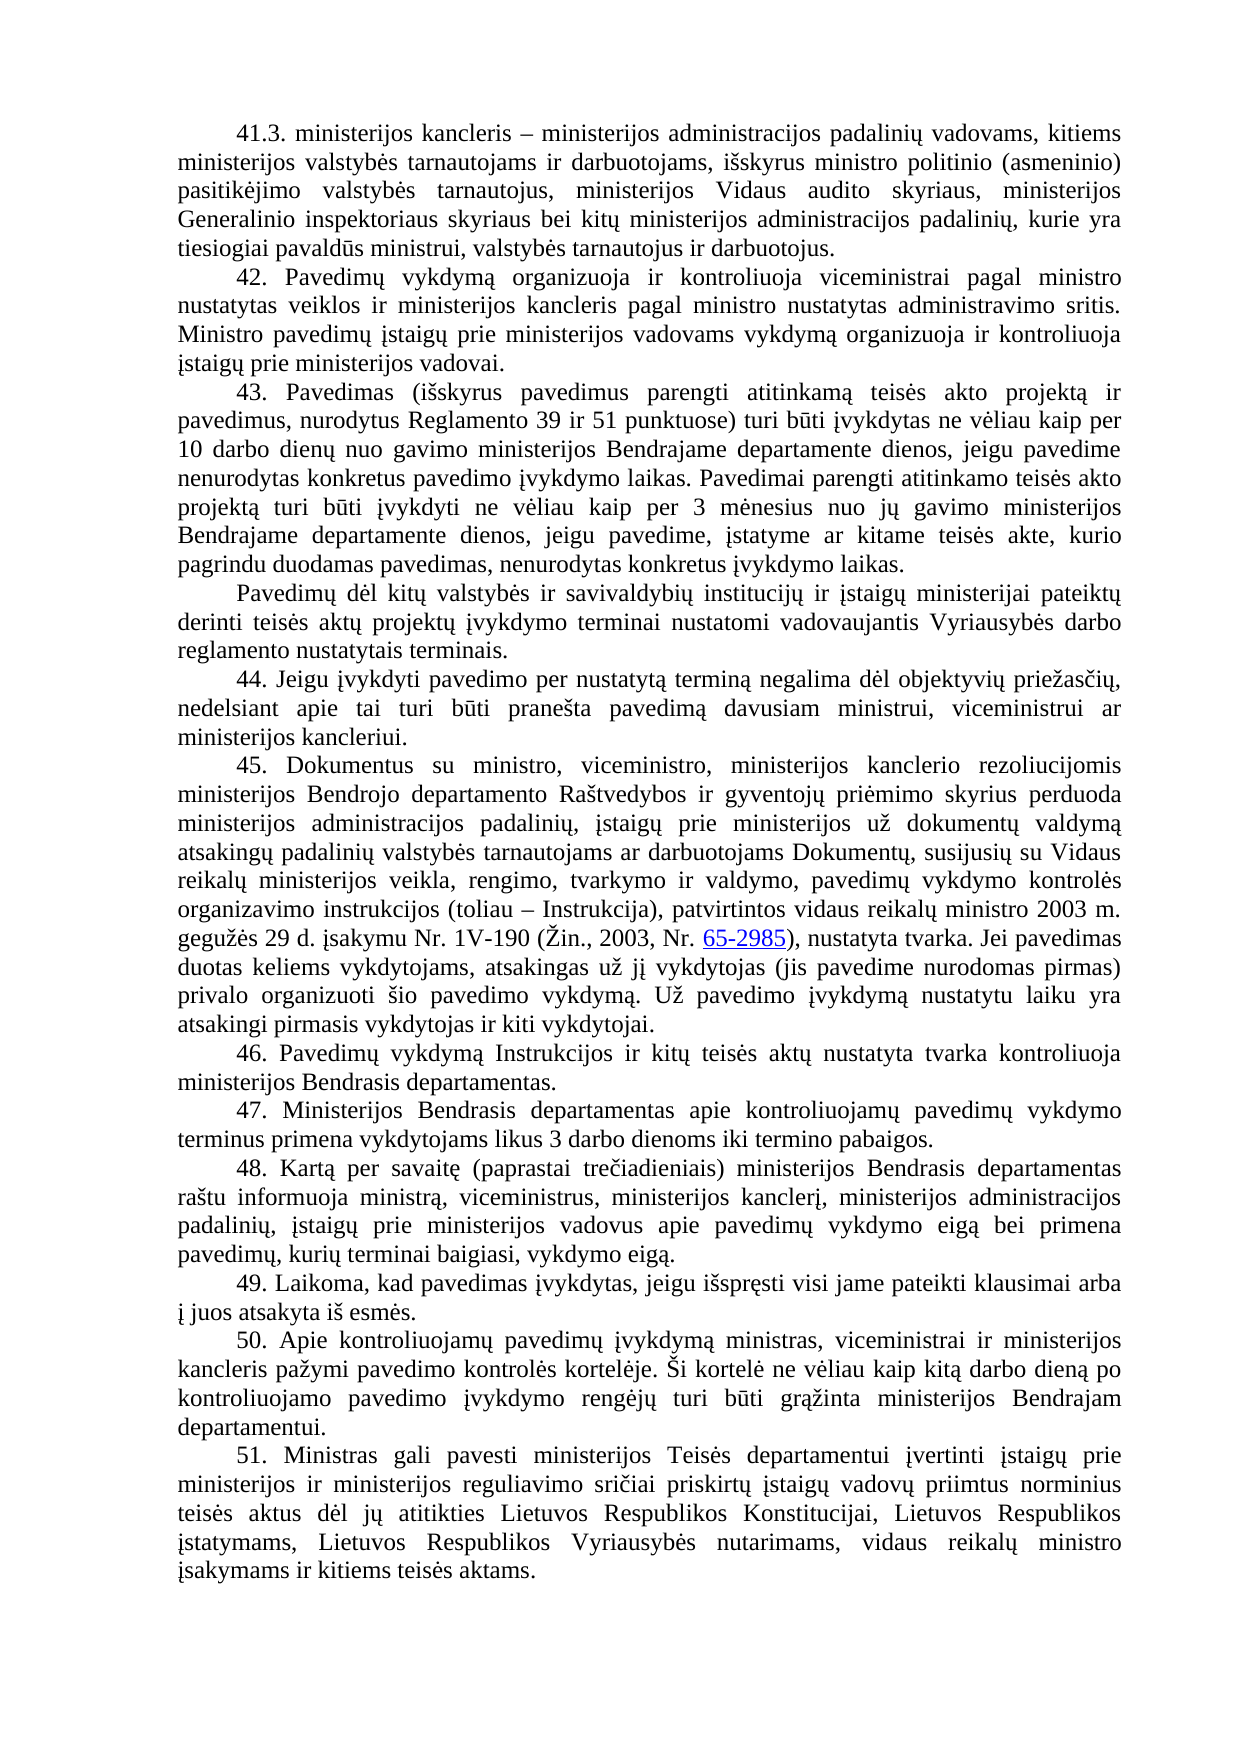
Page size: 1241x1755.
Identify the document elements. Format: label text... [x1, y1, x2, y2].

text 49. Laikoma, kad pavedimas įvykdytas, jeigu išspręsti visi jame pateikti klausimai arba į juos atsakyta iš esmės. [177, 1268, 1122, 1326]
text 44. Jeigu įvykdyti pavedimo per nustatytą terminą negalima dėl objektyvių priežasčių, nedelsiant apie tai turi būti pranešta pavedimą davusiam ministrui, viceministrui ar ministerijos kancleriui. [177, 664, 1122, 751]
text 41.3. ministerijos kancleris – ministerijos administracijos padalinių vadovams, kitiems ministerijos valstybės tarnautojams ir darbuotojams, išskyrus ministro politinio (asmeninio) pasitikėjimo valstybės tarnautojus, ministerijos Vidaus audito skyriaus, ministerijos Generalinio inspektoriaus skyriaus bei kitų ministerijos administracijos padalinių, kurie yra tiesiogiai pavaldūs ministrui, valstybės tarnautojus ir darbuotojus. [177, 118, 1122, 262]
text 50. Apie kontroliuojamų pavedimų įvykdymą ministras, viceministrai ir ministerijos kancleris pažymi pavedimo kontrolės kortelėje. Ši kortelė ne vėliau kaip kitą darbo dieną po kontroliuojamo pavedimo įvykdymo rengėjų turi būti grąžinta ministerijos Bendrajam departamentui. [177, 1326, 1122, 1441]
text Pavedimų dėl kitų valstybės ir savivaldybių institucijų ir įstaigų ministerijai pateiktų derinti teisės aktų projektų įvykdymo terminai nustatomi vadovaujantis Vyriausybės darbo reglamento nustatytais terminais. [177, 578, 1122, 664]
text 42. Pavedimų vykdymą organizuoja ir kontroliuoja viceministrai pagal ministro nustatytas veiklos ir ministerijos kancleris pagal ministro nustatytas administravimo sritis. Ministro pavedimų įstaigų prie ministerijos vadovams vykdymą organizuoja ir kontroliuoja įstaigų prie ministerijos vadovai. [177, 262, 1122, 377]
text 51. Ministras gali pavesti ministerijos Teisės departamentui įvertinti įstaigų prie ministerijos ir ministerijos reguliavimo sričiai priskirtų įstaigų vadovų priimtus norminius teisės aktus dėl jų atitikties Lietuvos Respublikos Konstitucijai, Lietuvos Respublikos įstatymams, Lietuvos Respublikos Vyriausybės nutarimams, vidaus reikalų ministro įsakymams ir kitiems teisės aktams. [177, 1441, 1122, 1584]
text 46. Pavedimų vykdymą Instrukcijos ir kitų teisės aktų nustatyta tvarka kontroliuoja ministerijos Bendrasis departamentas. [177, 1038, 1122, 1096]
text 47. Ministerijos Bendrasis departamentas apie kontroliuojamų pavedimų vykdymo terminus primena vykdytojams likus 3 darbo dienoms iki termino pabaigos. [177, 1096, 1122, 1153]
text 48. Kartą per savaitę (paprastai trečiadieniais) ministerijos Bendrasis departamentas raštu informuoja ministrą, viceministrus, ministerijos kanclerį, ministerijos administracijos padalinių, įstaigų prie ministerijos vadovus apie pavedimų vykdymo eigą bei primena pavedimų, kurių terminai baigiasi, vykdymo eigą. [177, 1153, 1122, 1268]
text 43. Pavedimas (išskyrus pavedimus parengti atitinkamą teisės akto projektą ir pavedimus, nurodytus Reglamento 39 ir 51 punktuose) turi būti įvykdytas ne vėliau kaip per 10 darbo dienų nuo gavimo ministerijos Bendrajame departamente dienos, jeigu pavedime nenurodytas konkretus pavedimo įvykdymo laikas. Pavedimai parengti atitinkamo teisės akto projektą turi būti įvykdyti ne vėliau kaip per 3 mėnesius nuo jų gavimo ministerijos Bendrajame departamente dienos, jeigu pavedime, įstatyme ar kitame teisės akte, kurio pagrindu duodamas pavedimas, nenurodytas konkretus įvykdymo laikas. [177, 377, 1122, 578]
text 45. Dokumentus su ministro, viceministro, ministerijos kanclerio rezoliucijomis ministerijos Bendrojo departamento Raštvedybos ir gyventojų priėmimo skyrius perduoda ministerijos administracijos padalinių, įstaigų prie ministerijos už dokumentų valdymą atsakingų padalinių valstybės tarnautojams ar darbuotojams Dokumentų, susijusių su Vidaus reikalų ministerijos veikla, rengimo, tvarkymo ir valdymo, pavedimų vykdymo kontrolės organizavimo instrukcijos (toliau – Instrukcija), patvirtintos vidaus reikalų ministro 2003 m. gegužės 29 d. įsakymu Nr. 1V-190 (Žin., 2003, Nr. 65-2985), nustatyta tvarka. Jei pavedimas duotas keliems vykdytojams, atsakingas už jį vykdytojas (jis pavedime nurodomas pirmas) privalo organizuoti šio pavedimo vykdymą. Už pavedimo įvykdymą nustatytu laiku yra atsakingi pirmasis vykdytojas ir kiti vykdytojai. [177, 751, 1122, 1038]
